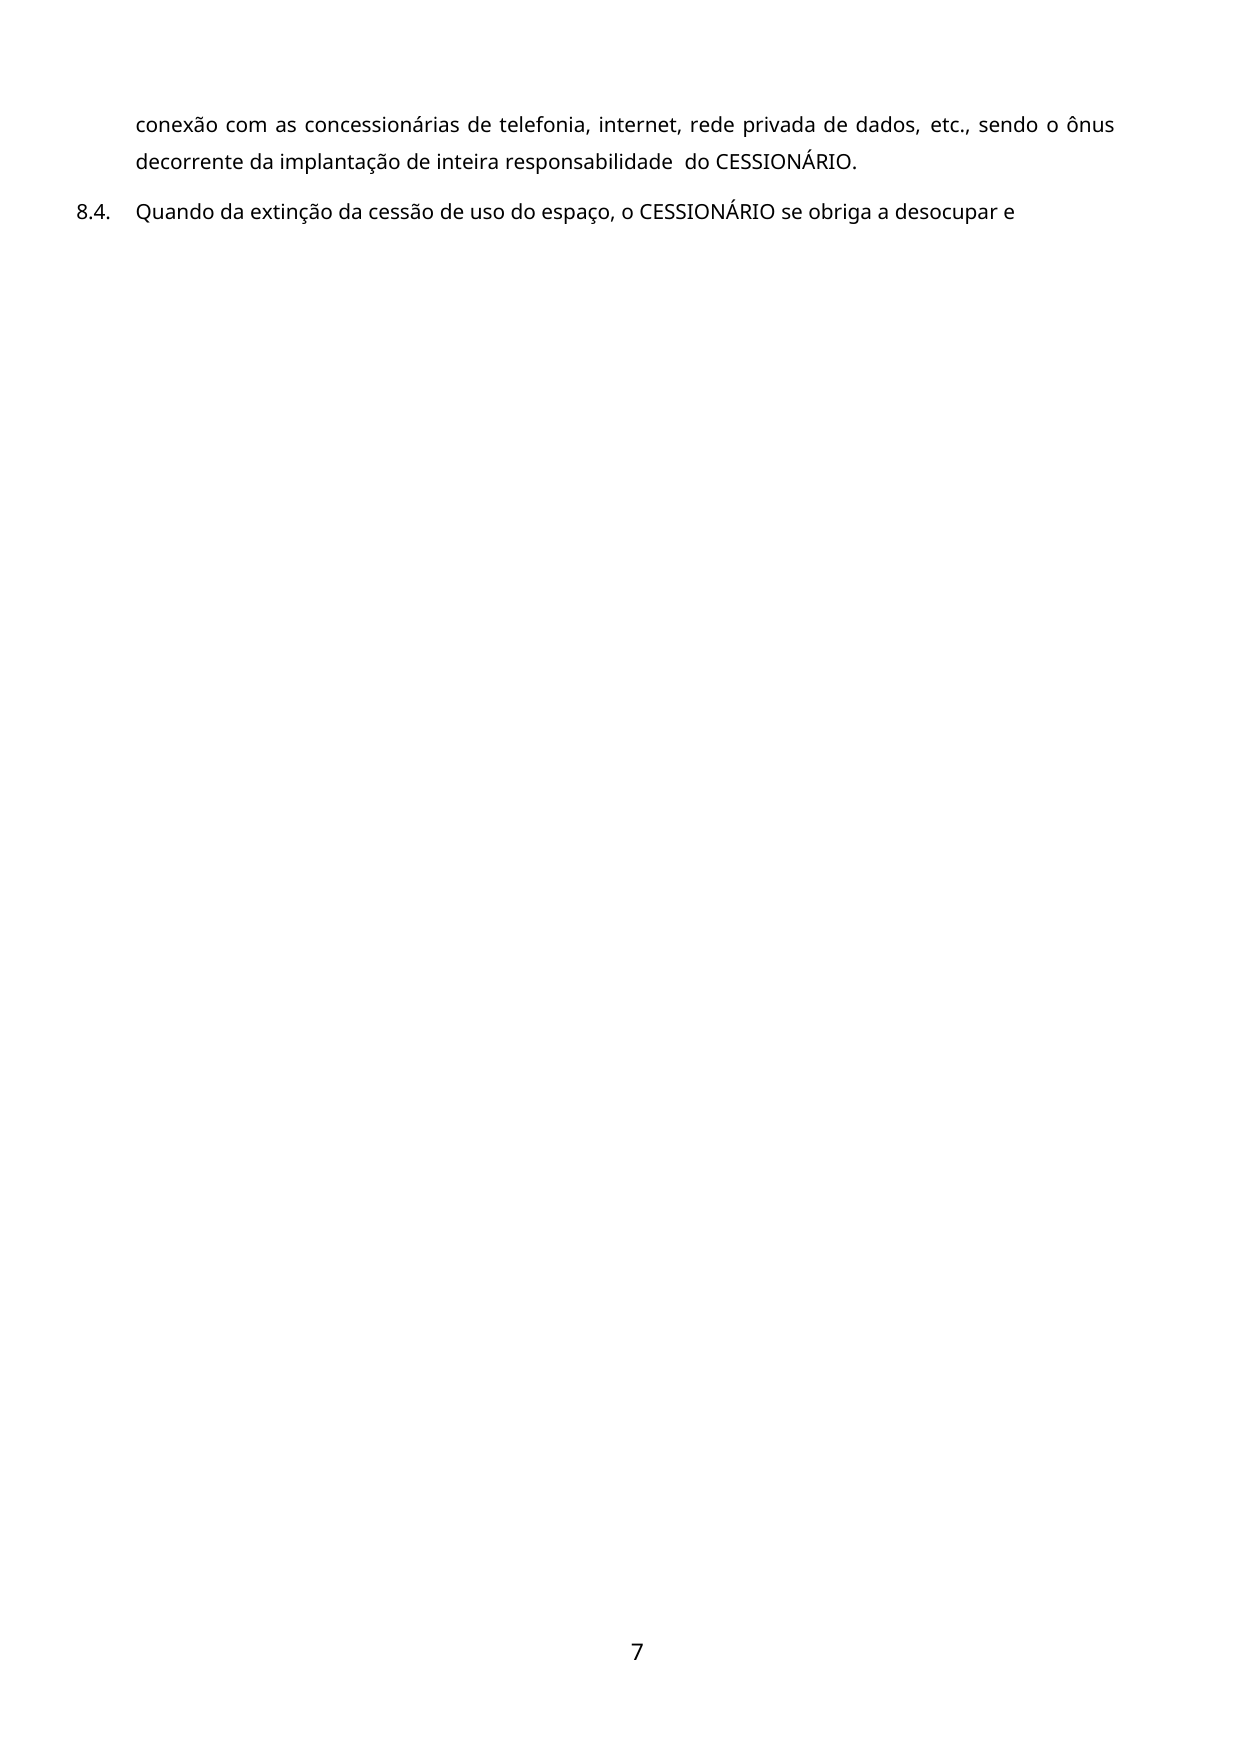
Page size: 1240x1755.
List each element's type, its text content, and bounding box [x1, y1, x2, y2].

list conexão com as concessionárias de telefonia, internet, rede privada de dados, etc., sendo o ônus decorrente da implantação de inteira responsabilidade do CESSIONÁRIO. [135, 110, 1115, 176]
list Quando da extinção da cessão de uso do espaço, o CESSIONÁRIO se obriga a desocupar e [76, 197, 1239, 226]
